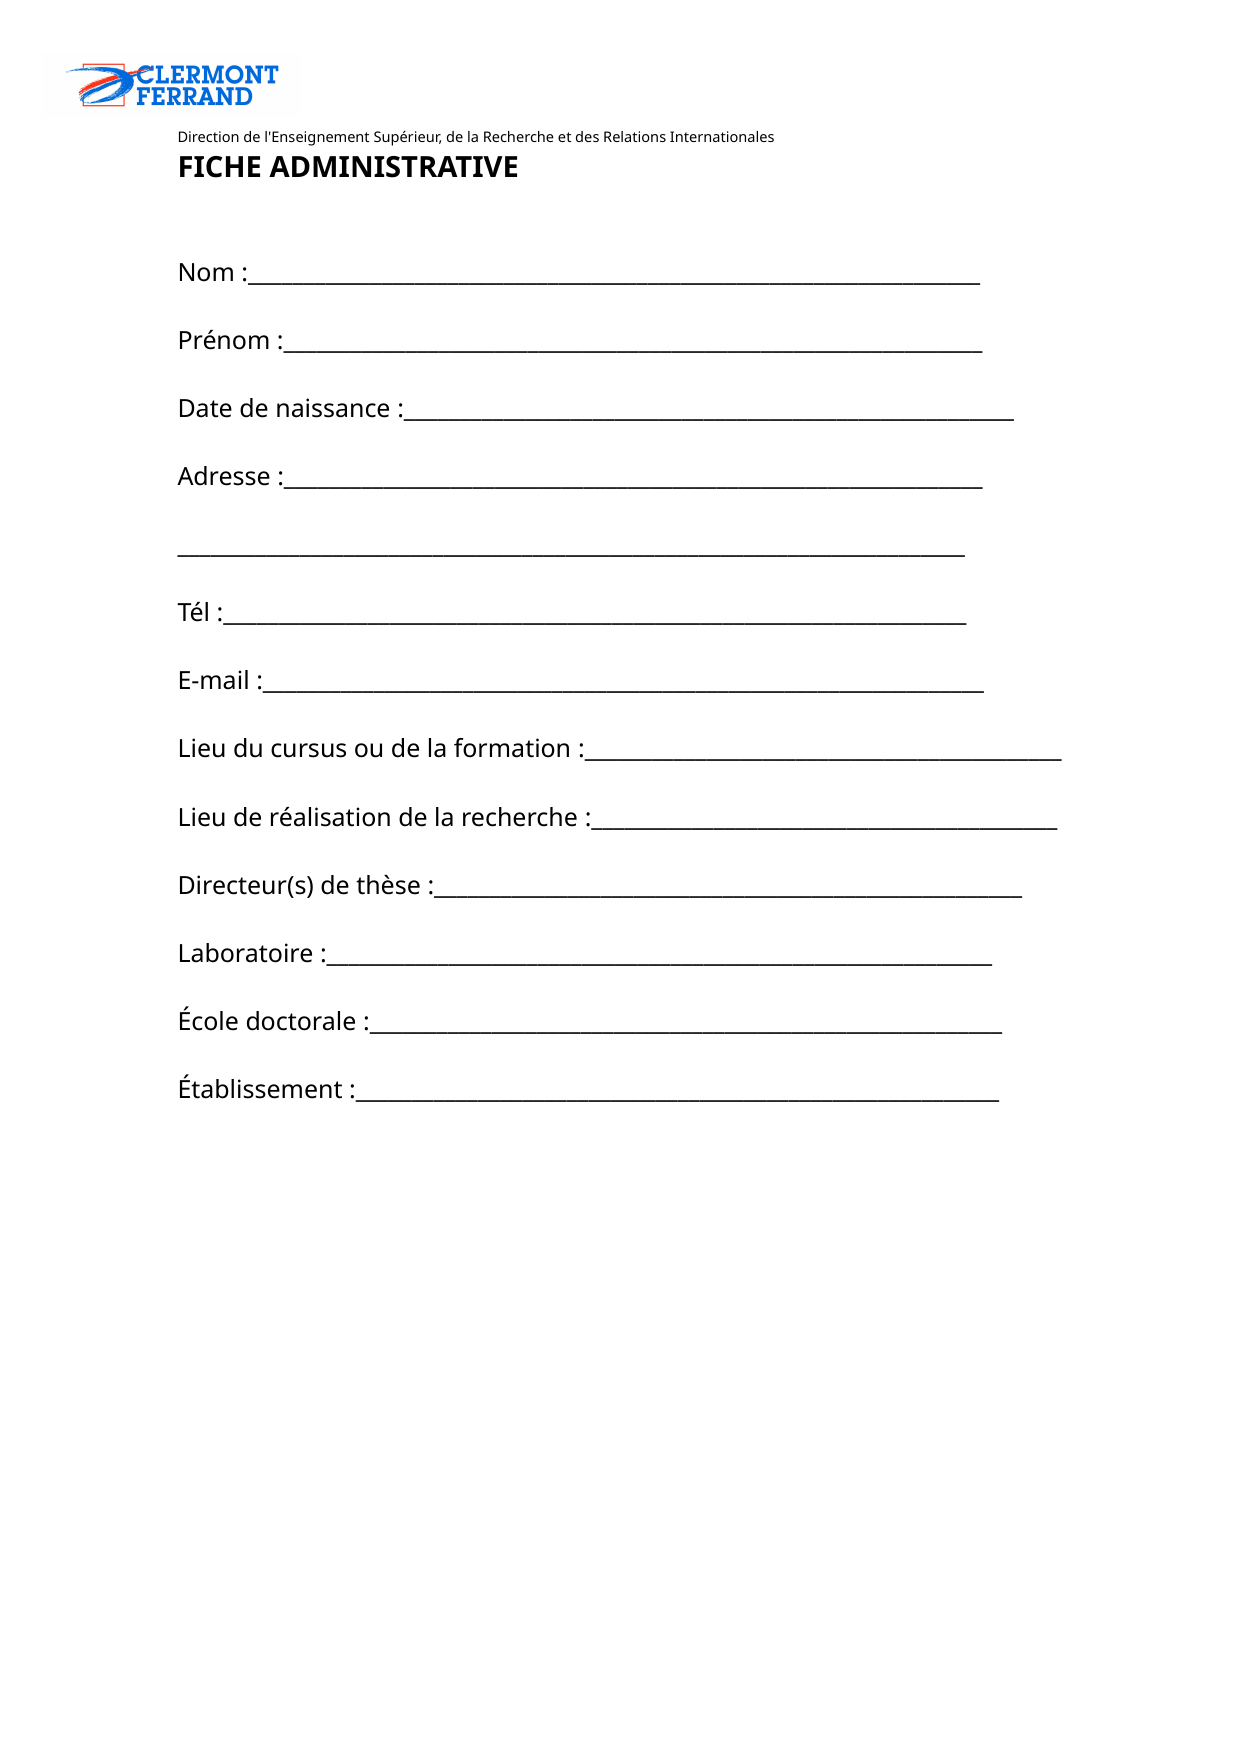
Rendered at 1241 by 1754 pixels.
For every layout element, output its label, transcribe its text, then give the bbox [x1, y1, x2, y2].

text Date de naissance :_______________________________________________________ [177, 390, 1063, 424]
text Établissement :__________________________________________________________ [177, 1072, 1063, 1106]
text Nom :__________________________________________________________________ [177, 254, 1063, 288]
text Directeur(s) de thèse :_____________________________________________________ [177, 867, 1063, 901]
text Adresse :_______________________________________________________________ [177, 458, 1063, 493]
text Laboratoire :____________________________________________________________ [177, 935, 1063, 969]
text FICHE ADMINISTRATIVE [177, 146, 1063, 186]
text École doctorale :_________________________________________________________ [177, 1003, 1063, 1038]
text _______________________________________________________________________ [177, 527, 1063, 561]
text Lieu de réalisation de la recherche :__________________________________________ [177, 799, 1063, 833]
text Prénom :_______________________________________________________________ [177, 322, 1063, 356]
text E-mail :_________________________________________________________________ [177, 663, 1063, 697]
text Tél :___________________________________________________________________ [177, 595, 1063, 629]
text Lieu du cursus ou de la formation :___________________________________________ [177, 731, 1063, 765]
